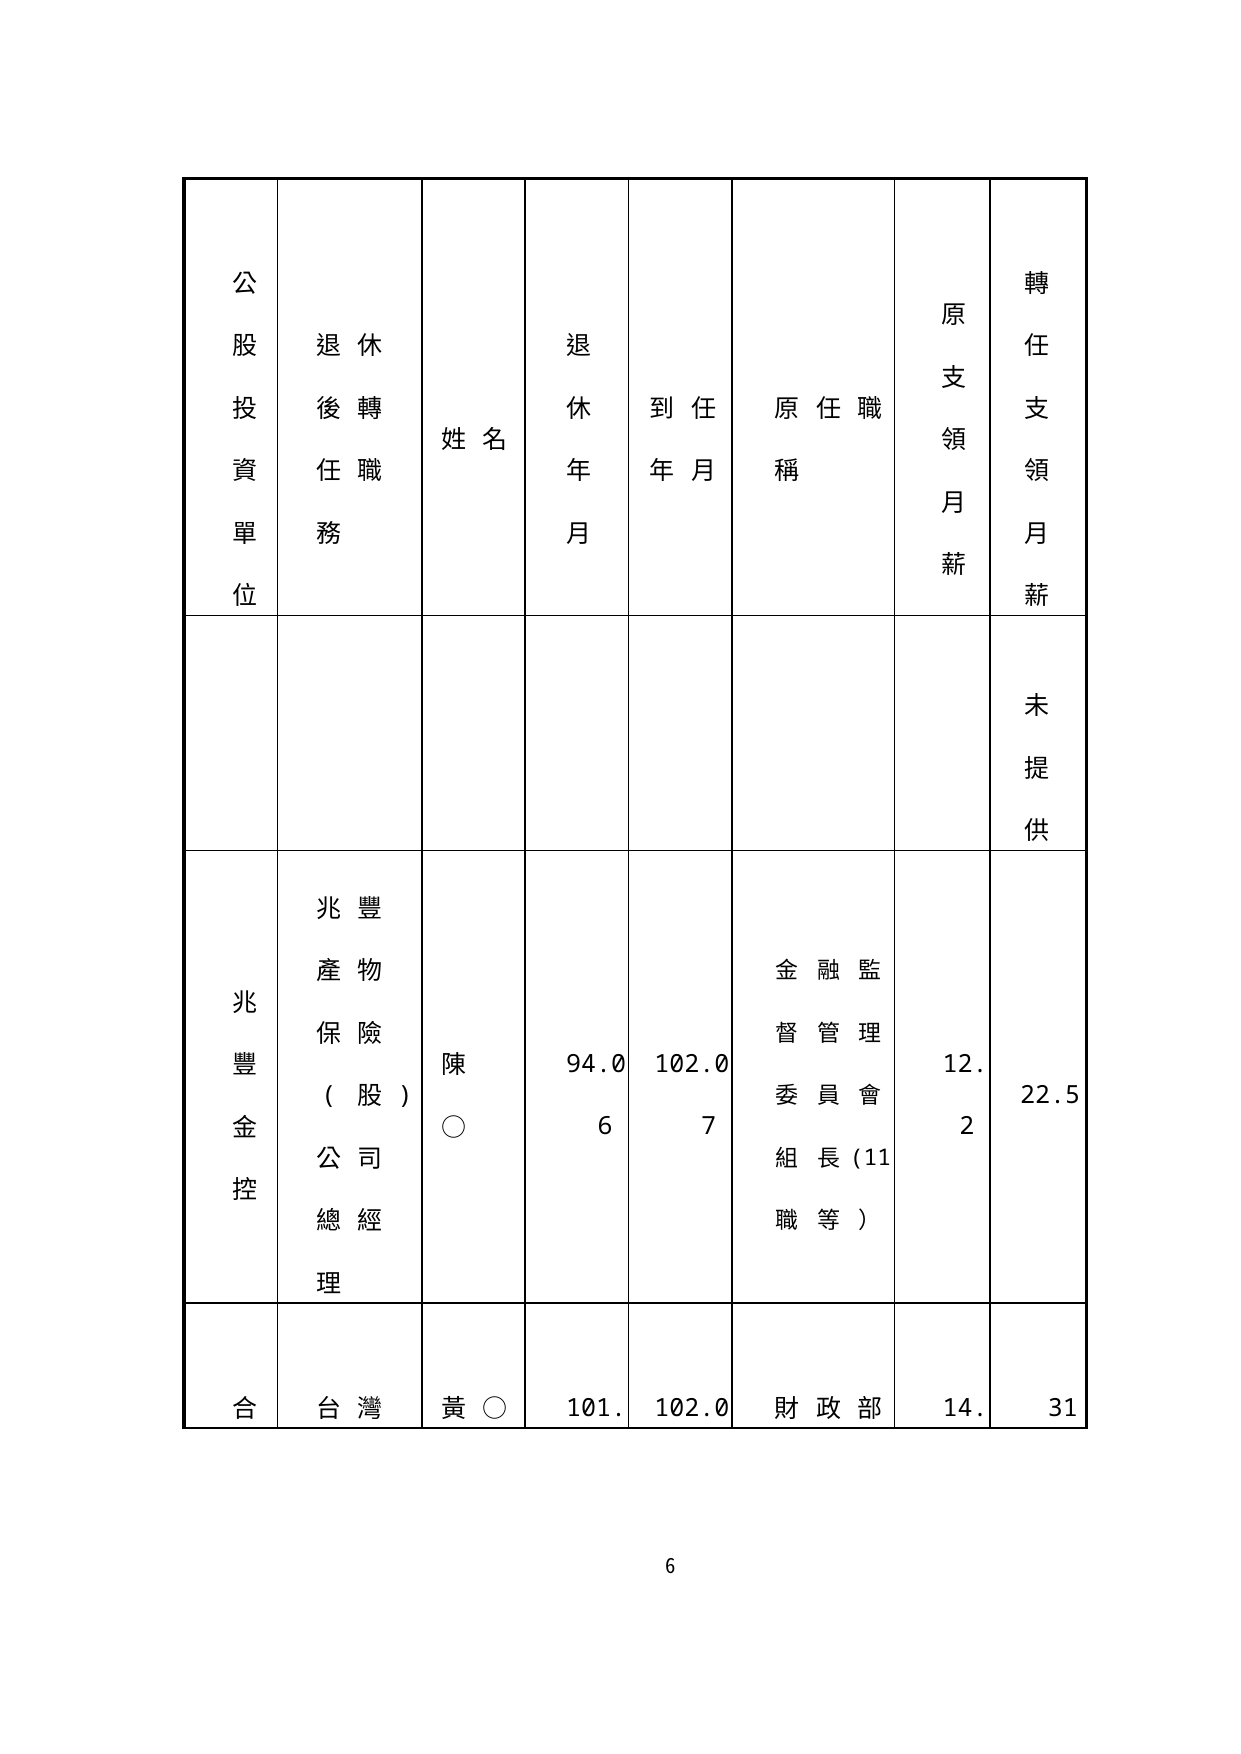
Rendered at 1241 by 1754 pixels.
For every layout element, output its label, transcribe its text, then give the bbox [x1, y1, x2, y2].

table_cell [186, 616, 277, 850]
table_header 退休後轉任職務 [278, 180, 421, 615]
table_header 公股投資單位 [186, 180, 277, 615]
table_header 原任職稱 [733, 180, 894, 615]
table_cell 財政部 [733, 1304, 894, 1427]
table_cell 102.07 [629, 851, 731, 1302]
table_header 姓名 [423, 180, 524, 615]
table_cell 兆豐金控 [186, 851, 277, 1302]
table_cell 兆豐產物保險(股)公司總經理 [278, 851, 421, 1302]
table_cell [629, 616, 731, 850]
table_cell [278, 616, 421, 850]
table_cell 101. [526, 1304, 628, 1427]
table_cell 陳 ○ [423, 851, 524, 1302]
table_cell 未提供 [991, 616, 1085, 850]
table_cell 31 [991, 1304, 1085, 1427]
table_cell [423, 616, 524, 850]
table_cell [733, 616, 894, 850]
table_cell 合 [186, 1304, 277, 1427]
table_cell 台灣 [278, 1304, 421, 1427]
table_cell 12.2 [895, 851, 989, 1302]
table_header 原支領月薪 [895, 180, 989, 615]
table_cell [895, 616, 989, 850]
table_cell 94.06 [526, 851, 628, 1302]
table_header 退休年月 [526, 180, 628, 615]
table_cell [526, 616, 628, 850]
table_cell 14. [895, 1304, 989, 1427]
table_cell 22.5 [991, 851, 1085, 1302]
table_cell 金融監督管理委員會組長(11職等） [733, 851, 894, 1302]
table_header 轉任支領月薪 [991, 180, 1085, 615]
table_header 到任年月 [629, 180, 731, 615]
table_cell 102.0 [629, 1304, 731, 1427]
table_cell 黃○ [423, 1304, 524, 1427]
